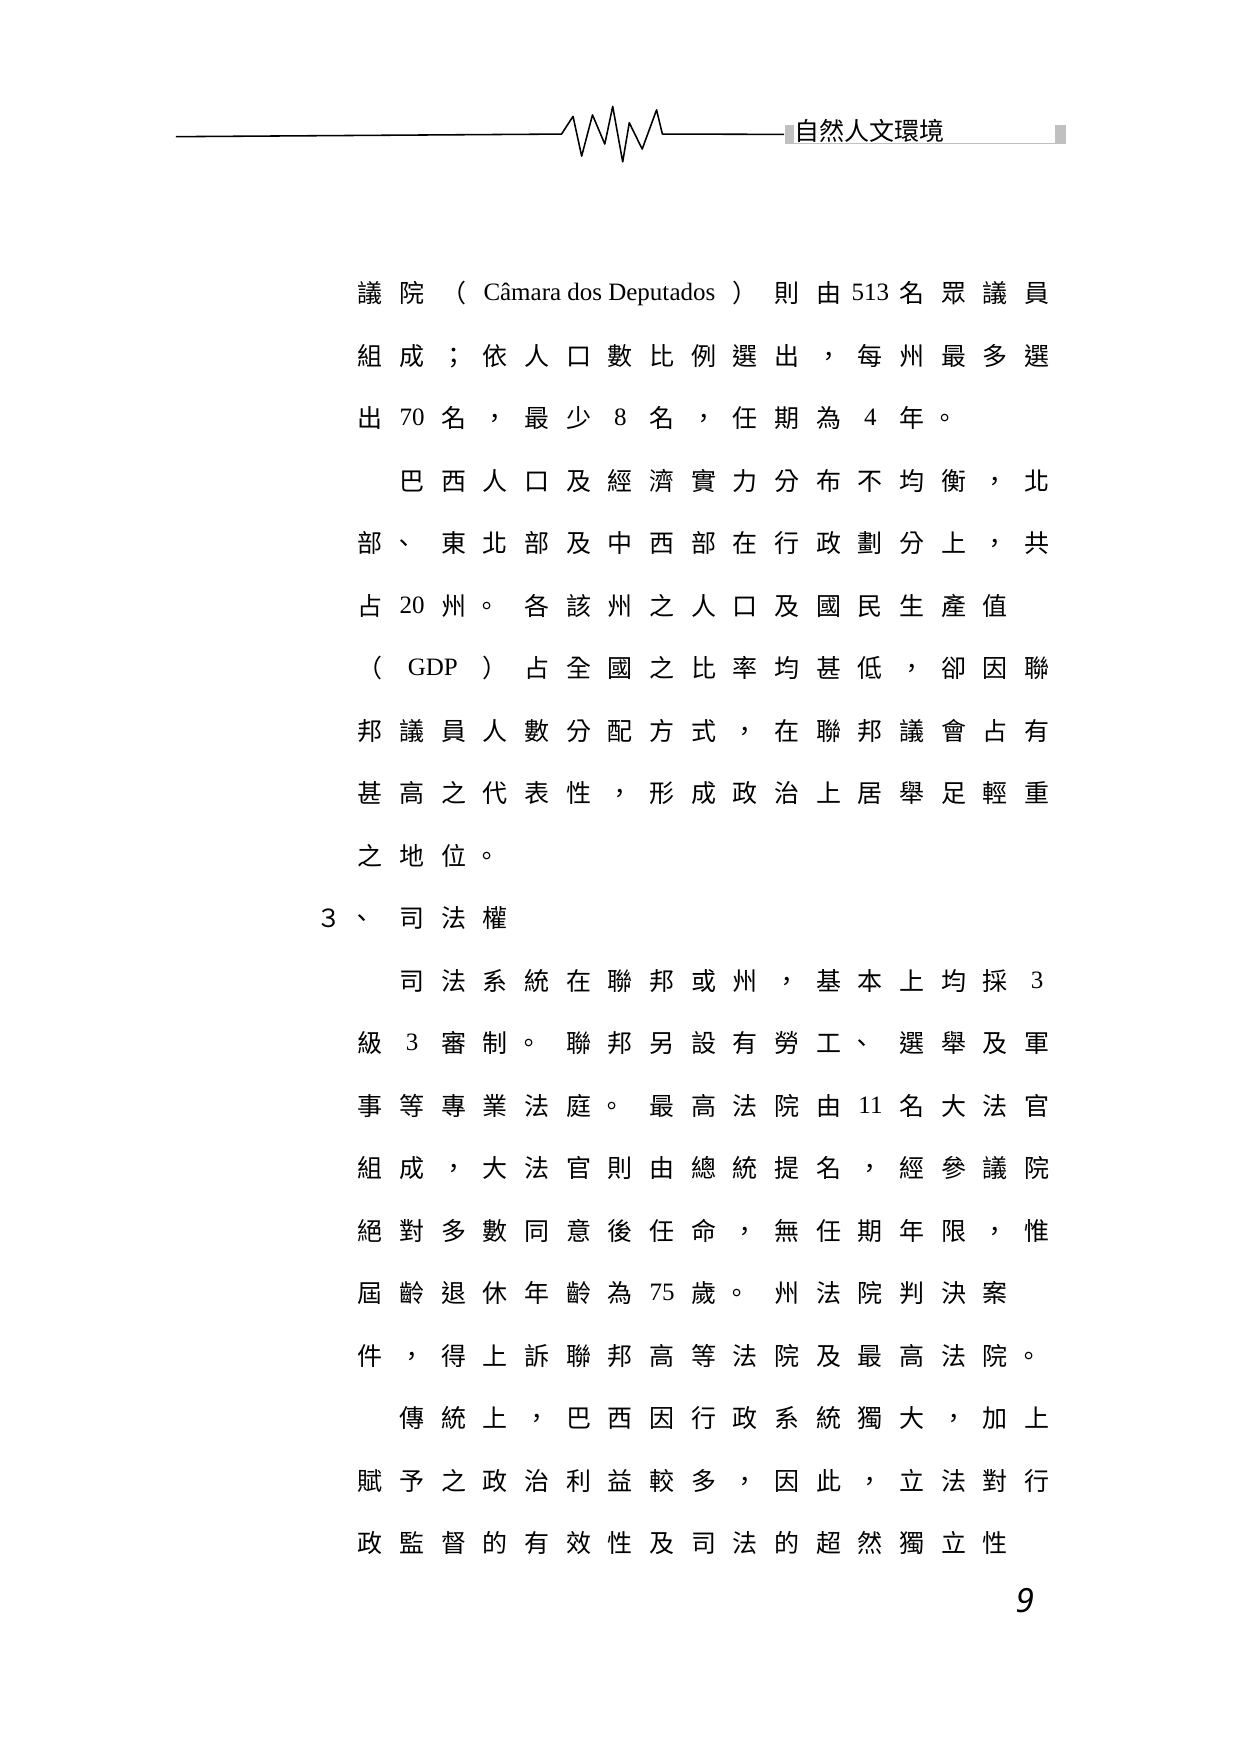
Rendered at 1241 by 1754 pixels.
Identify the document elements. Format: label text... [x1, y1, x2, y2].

text ３、司法權 [281, 875, 1058, 938]
text 傳統上，巴西因行政系統獨大，加上賦予之政治利益較多，因此，立法對行政監督的有效性及司法的超然獨立性 [330, 1375, 1058, 1563]
text 巴西人口及經濟實力分布不均衡，北部、東北部及中西部在行政劃分上，共占20州。各該州之人口及國民生產值（GDP）占全國之比率均甚低，卻因聯邦議員人數分配方式，在聯邦議會占有甚高之代表性，形成政治上居舉足輕重之地位。 [330, 438, 1058, 875]
text 議院（Câmara dos Deputados）則由513名眾議員組成；依人口數比例選出，每州最多選出70名，最少8名，任期為4年。 [330, 250, 1058, 438]
text 司法系統在聯邦或州，基本上均採3級3審制。聯邦另設有勞工、選舉及軍事等專業法庭。最高法院由11名大法官組成，大法官則由總統提名，經參議院絕對多數同意後任命，無任期年限，惟屆齡退休年齡為75歲。州法院判決案件，得上訴聯邦高等法院及最高法院。 [330, 938, 1058, 1375]
